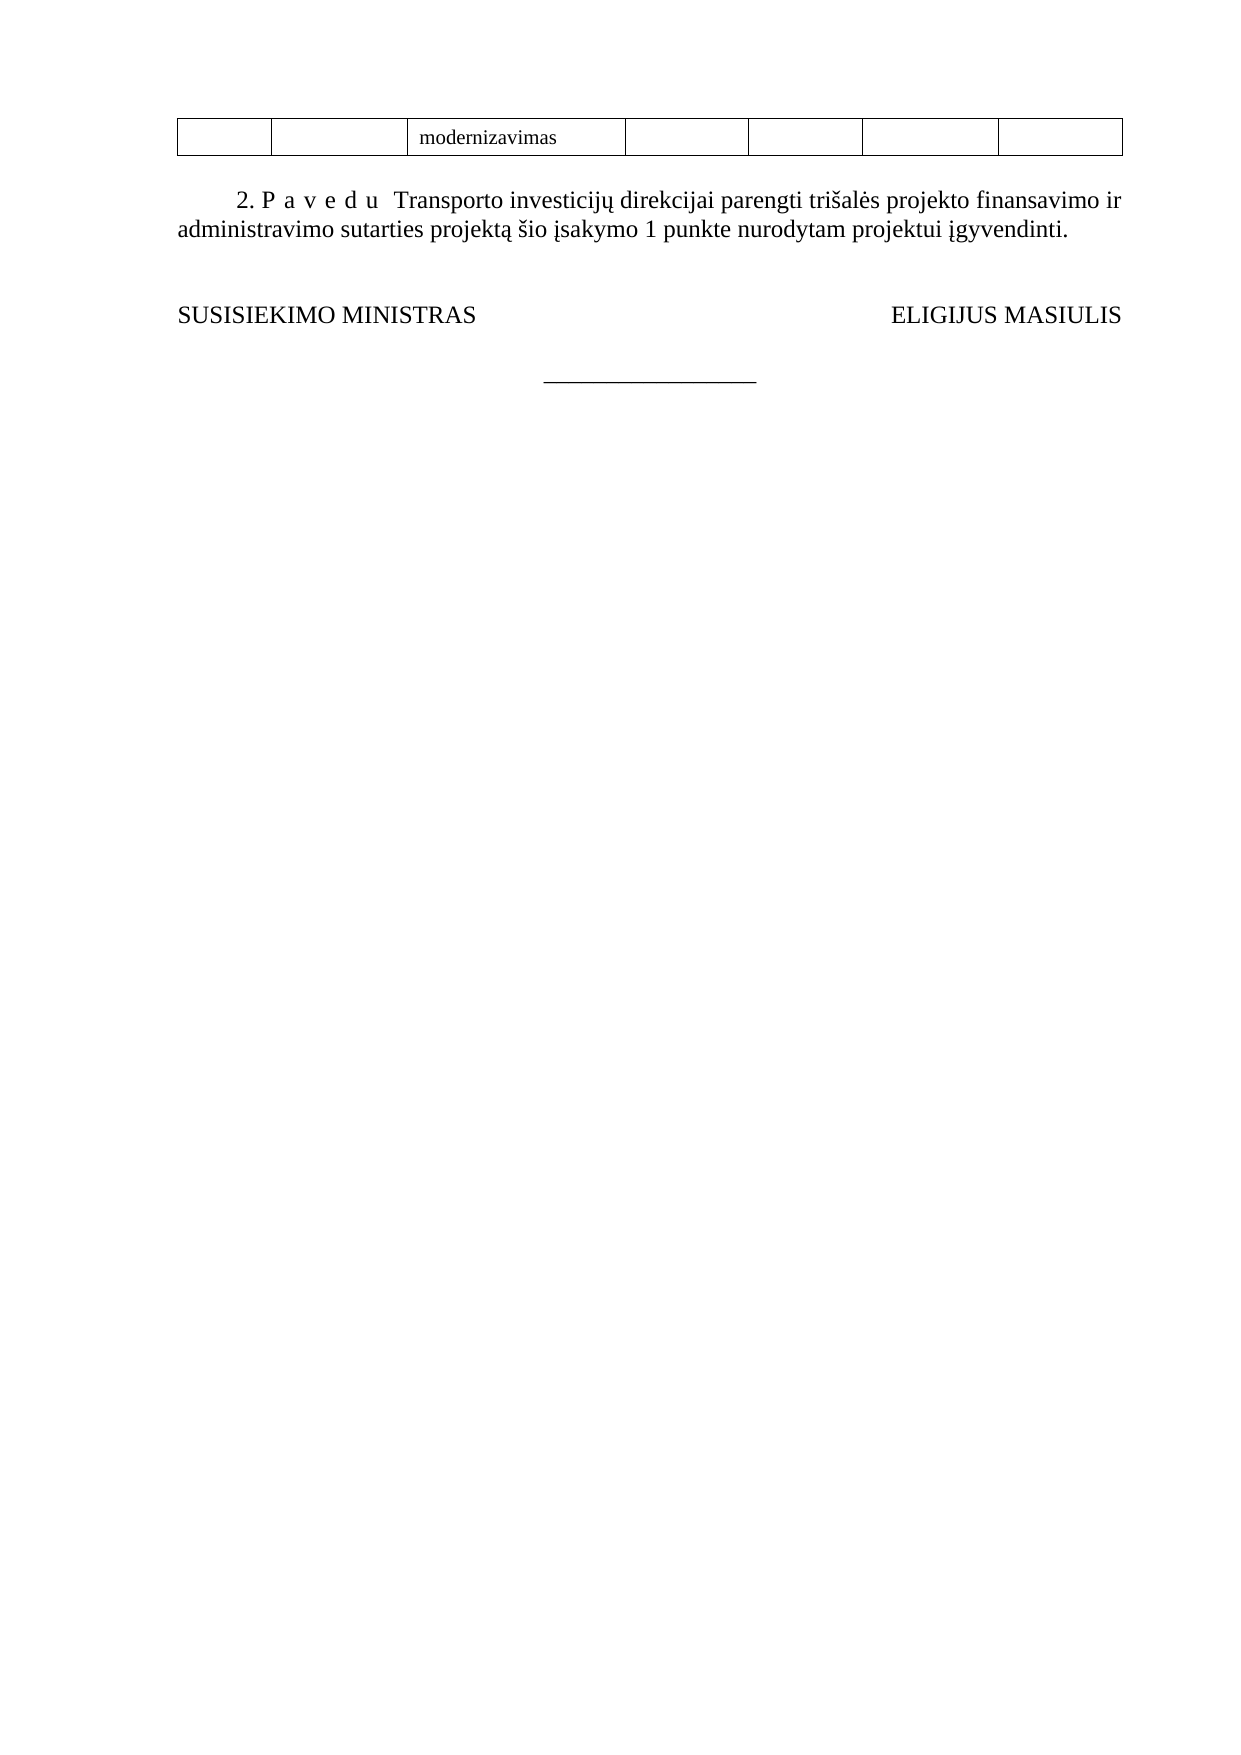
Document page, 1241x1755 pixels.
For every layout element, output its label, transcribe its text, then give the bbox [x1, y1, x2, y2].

table_cell modernizavimas [408, 119, 625, 155]
text 2. Pavedu Transporto investicijų direkcijai parengti trišalės projekto finansavimo ir administravimo sutarties projektą šio įsakymo 1 punkte nurodytam projektui įgyvendinti. [177, 185, 1122, 242]
text _________________ [177, 357, 1122, 386]
table_cell [178, 119, 271, 155]
table_cell [999, 119, 1122, 155]
table_cell [272, 119, 407, 155]
table_cell [749, 119, 862, 155]
table_cell [863, 119, 998, 155]
text Susisiekimo ministras Eligijus Masiulis [177, 300, 1122, 329]
table_cell [626, 119, 748, 155]
